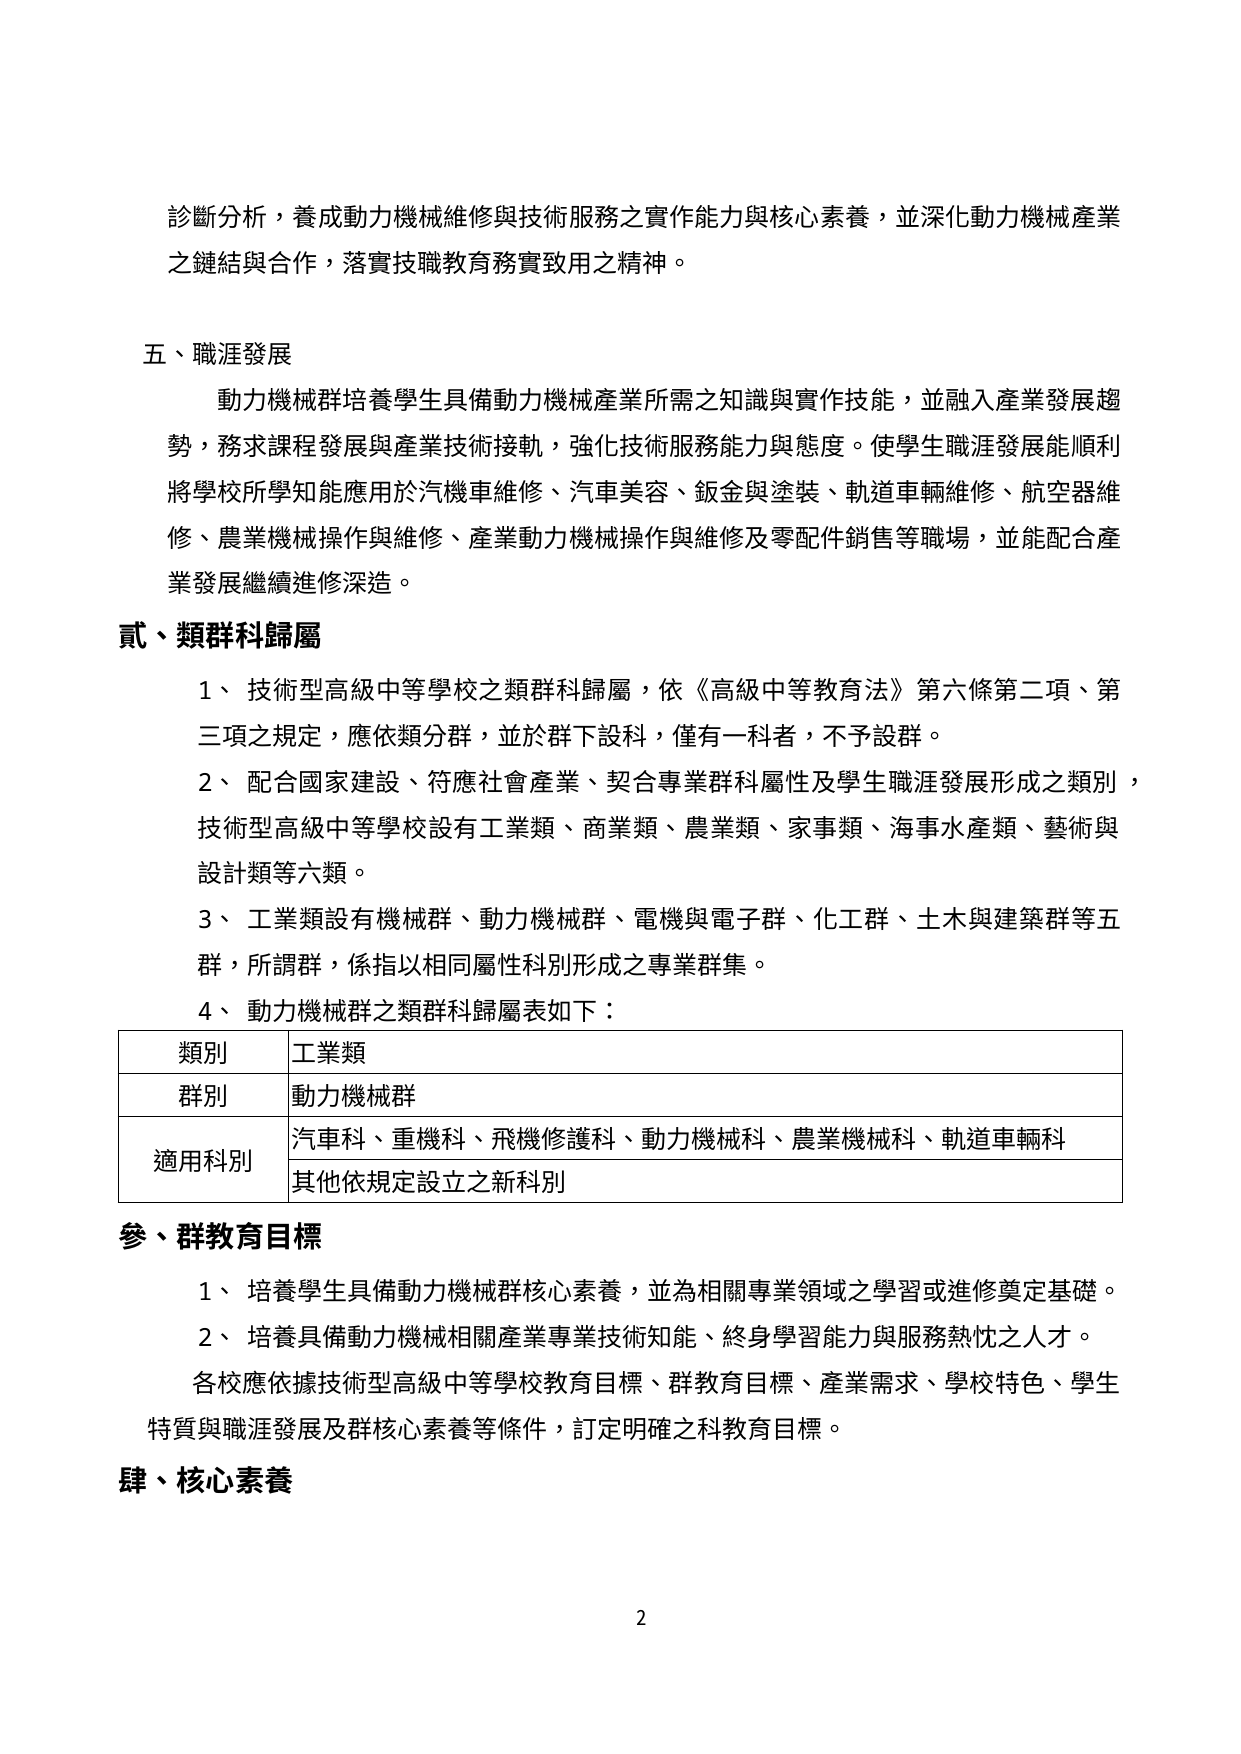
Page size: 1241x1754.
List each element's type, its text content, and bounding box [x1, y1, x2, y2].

table_cell 適用科別 [119, 1117, 288, 1202]
list 培養具備動力機械相關產業專業技術知能、終身學習能力與服務熱忱之人才。 [197, 1310, 1122, 1356]
text 肆、核心素養 [118, 1455, 1122, 1501]
text 動力機械群培養學生具備動力機械產業所需之知識與實作技能，並融入產業發展趨勢，務求課程發展與產業技術接軌，強化技術服務能力與態度。使學生職涯發展能順利將學校所學知能應用於汽機車維修、汽車美容、鈑金與塗裝、軌道車輛維修、航空器維修、農業機械操作與維修、產業動力機械操作與維修及零配件銷售等職場，並能配合產業發展繼續進修深造。 [167, 373, 1122, 602]
text 參、群教育目標 [118, 1211, 1122, 1256]
text 診斷分析，養成動力機械維修與技術服務之實作能力與核心素養，並深化動力機械產業之鏈結與合作，落實技職教育務實致用之精神。 [167, 189, 1122, 281]
list 工業類設有機械群、動力機械群、電機與電子群、化工群、土木與建築群等五群，所謂群，係指以相同屬性科別形成之專業群集。 [197, 892, 1122, 984]
table_cell 群別 [119, 1074, 288, 1116]
list 技術型高級中等學校之類群科歸屬，依《高級中等教育法》第六條第二項、第三項之規定，應依類分群，並於群下設科，僅有一科者，不予設群。 [197, 663, 1122, 754]
text 五、職涯發展 [143, 327, 1122, 373]
table_cell 其他依規定設立之新科別 [289, 1160, 1122, 1202]
table_header 類別 [119, 1031, 288, 1073]
table_cell 動力機械群 [289, 1074, 1122, 1116]
text 各校應依據技術型高級中等學校教育目標、群教育目標、產業需求、學校特色、學生特質與職涯發展及群核心素養等條件，訂定明確之科教育目標。 [148, 1356, 1122, 1447]
table_header 工業類 [289, 1031, 1122, 1073]
text 貳、類群科歸屬 [118, 609, 1122, 655]
list 動力機械群之類群科歸屬表如下： [197, 984, 1122, 1029]
list 配合國家建設、符應社會產業、契合專業群科屬性及學生職涯發展形成之類別，技術型高級中等學校設有工業類、商業類、農業類、家事類、海事水產類、藝術與設計類等六類。 [197, 754, 1122, 892]
list 培養學生具備動力機械群核心素養，並為相關專業領域之學習或進修奠定基礎。 [197, 1264, 1122, 1310]
table_cell 汽車科、重機科、飛機修護科、動力機械科、農業機械科、軌道車輛科 [289, 1117, 1122, 1159]
